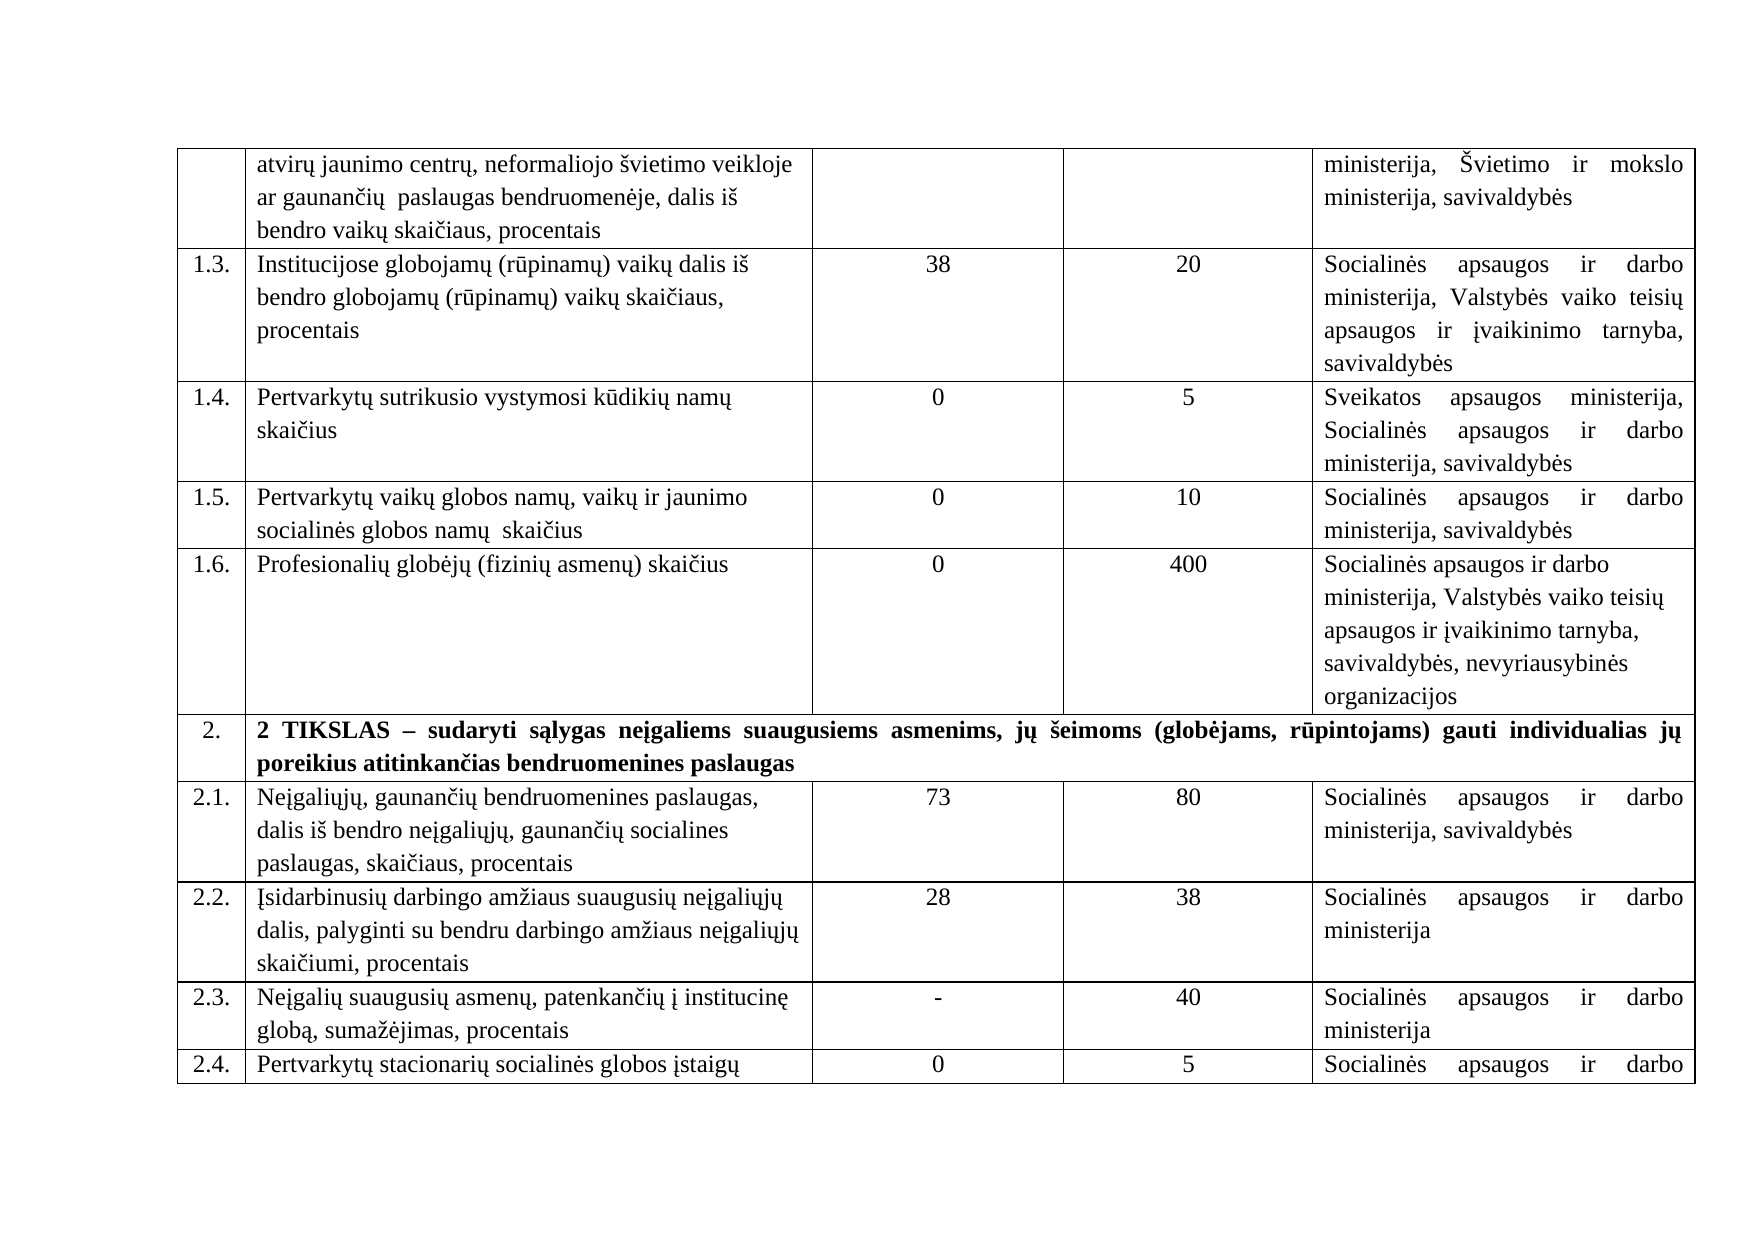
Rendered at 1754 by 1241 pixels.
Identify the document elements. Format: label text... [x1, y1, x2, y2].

table_cell 5 [1064, 382, 1312, 481]
table_cell Profesionalių globėjų (fizinių asmenų) skaičius [246, 549, 812, 714]
table_cell 40 [1064, 983, 1312, 1048]
table_cell 2.3. [178, 983, 245, 1048]
table_cell Socialinės apsaugos ir darbo ministerija, savivaldybės [1313, 782, 1694, 881]
table_cell [1064, 149, 1312, 248]
table_cell - [813, 983, 1063, 1048]
table_cell 0 [813, 382, 1063, 481]
table_cell Pertvarkytų vaikų globos namų, vaikų ir jaunimo socialinės globos namų skaičius [246, 482, 812, 548]
table_cell 400 [1064, 549, 1312, 714]
table_cell Socialinės apsaugos ir darbo ministerija [1313, 883, 1694, 981]
table_cell Pertvarkytų sutrikusio vystymosi kūdikių namų skaičius [246, 382, 812, 481]
table_cell Socialinės apsaugos ir darbo ministerija, Valstybės vaiko teisių apsaugos ir įvaikinimo tarnyba, savivaldybės, nevyriausybinės organizacijos [1313, 549, 1694, 714]
table_cell Socialinės apsaugos ir darbo ministerija [1313, 983, 1694, 1048]
table_cell Sveikatos apsaugos ministerija, Socialinės apsaugos ir darbo ministerija, savivaldybės [1313, 382, 1694, 481]
table_cell Institucijose globojamų (rūpinamų) vaikų dalis iš bendro globojamų (rūpinamų) vaikų skaičiaus, procentais [246, 249, 812, 381]
table_cell 2.1. [178, 782, 245, 881]
table_cell ministerija, Švietimo ir mokslo ministerija, savivaldybės [1313, 149, 1694, 248]
table_cell 0 [813, 482, 1063, 548]
table_cell 2.2. [178, 883, 245, 981]
table_cell 2.4. [178, 1050, 245, 1083]
table_cell 38 [813, 249, 1063, 381]
table_cell 1.4. [178, 382, 245, 481]
table_cell 20 [1064, 249, 1312, 381]
table_cell 38 [1064, 883, 1312, 981]
table_cell 2 TIKSLAS – sudaryti sąlygas neįgaliems suaugusiems asmenims, jų šeimoms (globėjams, rūpintojams) gauti individualias jų poreikius atitinkančias bendruomenines paslaugas [246, 715, 1694, 781]
table_cell Pertvarkytų stacionarių socialinės globos įstaigų [246, 1050, 812, 1083]
table_cell 1.5. [178, 482, 245, 548]
table_cell [813, 149, 1063, 248]
table_cell 5 [1064, 1050, 1312, 1083]
table_cell Socialinės apsaugos ir darbo ministerija, Valstybės vaiko teisių apsaugos ir įvaikinimo tarnyba, savivaldybės [1313, 249, 1694, 381]
table_cell Socialinės apsaugos ir darbo [1313, 1050, 1694, 1083]
table_cell Neįgaliųjų, gaunančių bendruomenines paslaugas, dalis iš bendro neįgaliųjų, gaunančių socialines paslaugas, skaičiaus, procentais [246, 782, 812, 881]
table_cell 10 [1064, 482, 1312, 548]
table_cell atvirų jaunimo centrų, neformaliojo švietimo veikloje ar gaunančių paslaugas bendruomenėje, dalis iš bendro vaikų skaičiaus, procentais [246, 149, 812, 248]
table_cell 0 [813, 549, 1063, 714]
table_cell 1.6. [178, 549, 245, 714]
table_cell Įsidarbinusių darbingo amžiaus suaugusių neįgaliųjų dalis, palyginti su bendru darbingo amžiaus neįgaliųjų skaičiumi, procentais [246, 883, 812, 981]
table_cell 1.3. [178, 249, 245, 381]
table_cell Socialinės apsaugos ir darbo ministerija, savivaldybės [1313, 482, 1694, 548]
table_cell Neįgalių suaugusių asmenų, patenkančių į institucinę globą, sumažėjimas, procentais [246, 983, 812, 1048]
table_cell [178, 149, 245, 248]
table_cell 28 [813, 883, 1063, 981]
table_cell 80 [1064, 782, 1312, 881]
table_cell 73 [813, 782, 1063, 881]
table_cell 2. [178, 715, 245, 781]
table_cell 0 [813, 1050, 1063, 1083]
